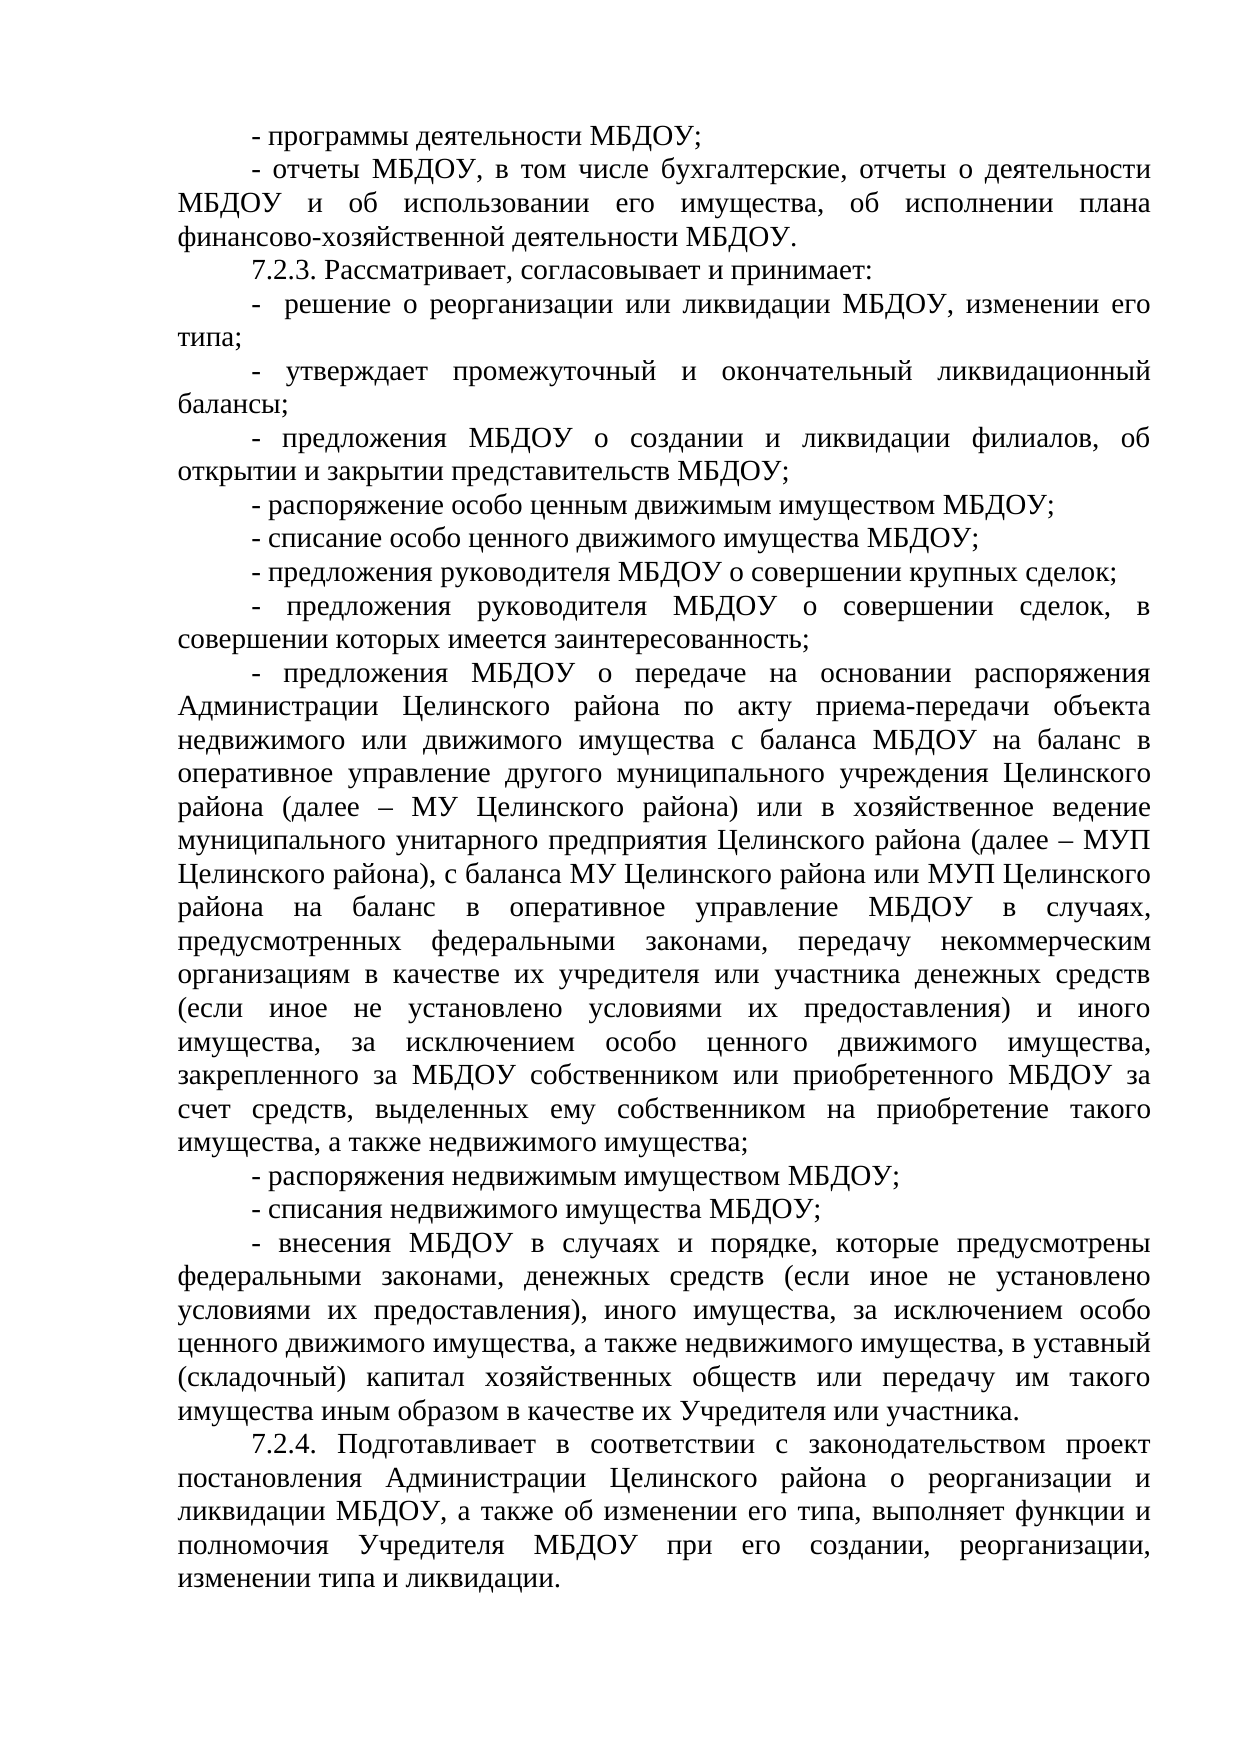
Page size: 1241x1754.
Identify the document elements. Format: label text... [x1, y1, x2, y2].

text 7.2.3. Рассматривает, согласовывает и принимает: [177, 252, 1152, 286]
text - программы деятельности МБДОУ; [177, 118, 1152, 152]
text - внесения МБДОУ в случаях и порядке, которые предусмотрены федеральными законами, денежных средств (если иное не установлено условиями их предоставления), иного имущества, за исключением особо ценного движимого имущества, а также недвижимого имущества, в уставный (складочный) капитал хозяйственных обществ или передачу им такого имущества иным образом в качестве их Учредителя или участника. [177, 1225, 1152, 1426]
text - утверждает промежуточный и окончательный ликвидационный балансы; [177, 353, 1152, 420]
text - решение о реорганизации или ликвидации МБДОУ, изменении его типа; [177, 286, 1152, 353]
text - предложения МБДОУ о создании и ликвидации филиалов, об открытии и закрытии представительств МБДОУ; [177, 420, 1152, 487]
text - предложения руководителя МБДОУ о совершении сделок, в совершении которых имеется заинтересованность; [177, 588, 1152, 655]
text - распоряжения недвижимым имуществом МБДОУ; [177, 1158, 1152, 1191]
text - списание особо ценного движимого имущества МБДОУ; [177, 521, 1152, 554]
text - предложения руководителя МБДОУ о совершении крупных сделок; [177, 554, 1152, 588]
text - отчеты МБДОУ, в том числе бухгалтерские, отчеты о деятельности МБДОУ и об использовании его имущества, об исполнении плана финансово-хозяйственной деятельности МБДОУ. [177, 152, 1152, 252]
text - предложения МБДОУ о передаче на основании распоряжения Администрации Целинского района по акту приема-передачи объекта недвижимого или движимого имущества с баланса МБДОУ на баланс в оперативное управление другого муниципального учреждения Целинского района (далее – МУ Целинского района) или в хозяйственное ведение муниципального унитарного предприятия Целинского района (далее – МУП Целинского района), с баланса МУ Целинского района или МУП Целинского района на баланс в оперативное управление МБДОУ в случаях, предусмотренных федеральными законами, передачу некоммерческим организациям в качестве их учредителя или участника денежных средств (если иное не установлено условиями их предоставления) и иного имущества, за исключением особо ценного движимого имущества, закрепленного за МБДОУ собственником или приобретенного МБДОУ за счет средств, выделенных ему собственником на приобретение такого имущества, а также недвижимого имущества; [177, 655, 1152, 1158]
text - списания недвижимого имущества МБДОУ; [177, 1191, 1152, 1225]
text - распоряжение особо ценным движимым имуществом МБДОУ; [177, 487, 1152, 521]
text 7.2.4. Подготавливает в соответствии с законодательством проект постановления Администрации Целинского района о реорганизации и ликвидации МБДОУ, а также об изменении его типа, выполняет функции и полномочия Учредителя МБДОУ при его создании, реорганизации, изменении типа и ликвидации. [177, 1426, 1152, 1594]
